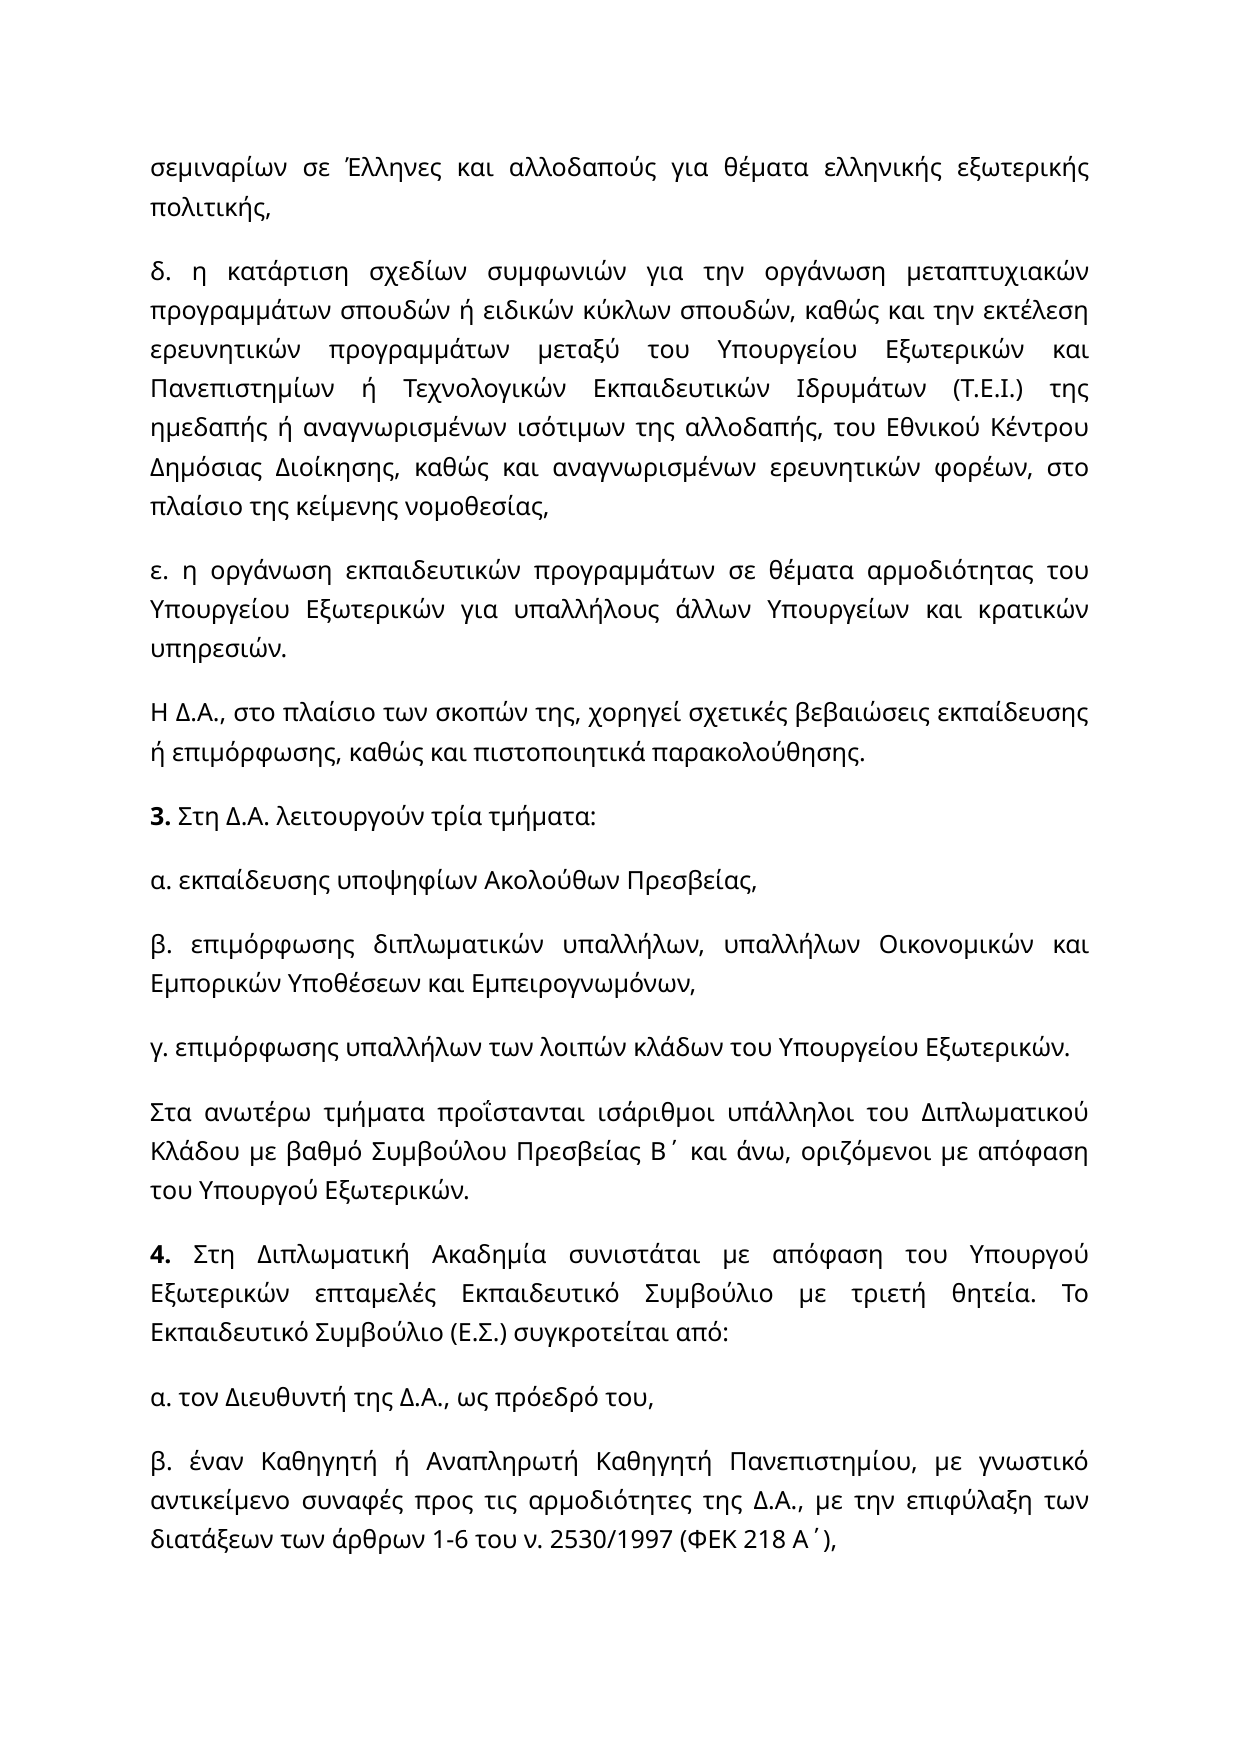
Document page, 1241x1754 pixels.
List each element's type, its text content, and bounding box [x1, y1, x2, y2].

text Στα ανωτέρω τμήματα προΐστανται ισάριθμοι υπάλληλοι του Διπλωματικού Κλάδου με βαθμό Συμβούλου Πρεσβείας Β΄ και άνω, οριζόμενοι με απόφαση του Υπουργού Εξωτερικών. [150, 1094, 1090, 1207]
text σεμιναρίων σε Έλληνες και αλλοδαπούς για θέματα ελληνικής εξωτερικής πολιτικής, [150, 150, 1090, 223]
text ε. η οργάνωση εκπαιδευτικών προγραμμάτων σε θέματα αρμοδιότητας του Υπουργείου Εξωτερικών για υπαλλήλους άλλων Υπουργείων και κρατικών υπηρεσιών. [150, 552, 1090, 665]
text β. επιμόρφωσης διπλωματικών υπαλλήλων, υπαλλήλων Οικονομικών και Εμπορικών Υποθέσεων και Εμπειρογνωμόνων, [150, 927, 1090, 1000]
text 4. Στη Διπλωματική Ακαδημία συνιστάται με απόφαση του Υπουργού Εξωτερικών επταμελές Εκπαιδευτικό Συμβούλιο με τριετή θητεία. Το Εκπαιδευτικό Συμβούλιο (Ε.Σ.) συγκροτείται από: [150, 1237, 1090, 1349]
text δ. η κατάρτιση σχεδίων συμφωνιών για την οργάνωση μεταπτυχιακών προγραμμάτων σπουδών ή ειδικών κύκλων σπουδών, καθώς και την εκτέλεση ερευνητικών προγραμμάτων μεταξύ του Υπουργείου Εξωτερικών και Πανεπιστημίων ή Τεχνολογικών Εκπαιδευτικών Ιδρυμάτων (Τ.Ε.Ι.) της ημεδαπής ή αναγνωρισμένων ισότιμων της αλλοδαπής, του Εθνικού Κέντρου Δημόσιας Διοίκησης, καθώς και αναγνωρισμένων ερευνητικών φορέων, στο πλαίσιο της κείμενης νομοθεσίας, [150, 253, 1090, 522]
text α. εκπαίδευσης υποψηφίων Ακολούθων Πρεσβείας, [150, 862, 1090, 897]
text α. τον Διευθυντή της Δ.Α., ως πρόεδρό του, [150, 1379, 1090, 1413]
text Η Δ.Α., στο πλαίσιο των σκοπών της, χορηγεί σχετικές βεβαιώσεις εκπαίδευσης ή επιμόρφωσης, καθώς και πιστοποιητικά παρακολούθησης. [150, 695, 1090, 768]
text γ. επιμόρφωσης υπαλλήλων των λοιπών κλάδων του Υπουργείου Εξωτερικών. [150, 1030, 1090, 1064]
text β. έναν Καθηγητή ή Αναπληρωτή Καθηγητή Πανεπιστημίου, με γνωστικό αντικείμενο συναφές προς τις αρμοδιότητες της Δ.Α., με την επιφύλαξη των διατάξεων των άρθρων 1-6 του ν. 2530/1997 (ΦΕΚ 218 Α΄), [150, 1443, 1090, 1556]
text 3. Στη Δ.Α. λειτουργούν τρία τμήματα: [150, 798, 1090, 832]
